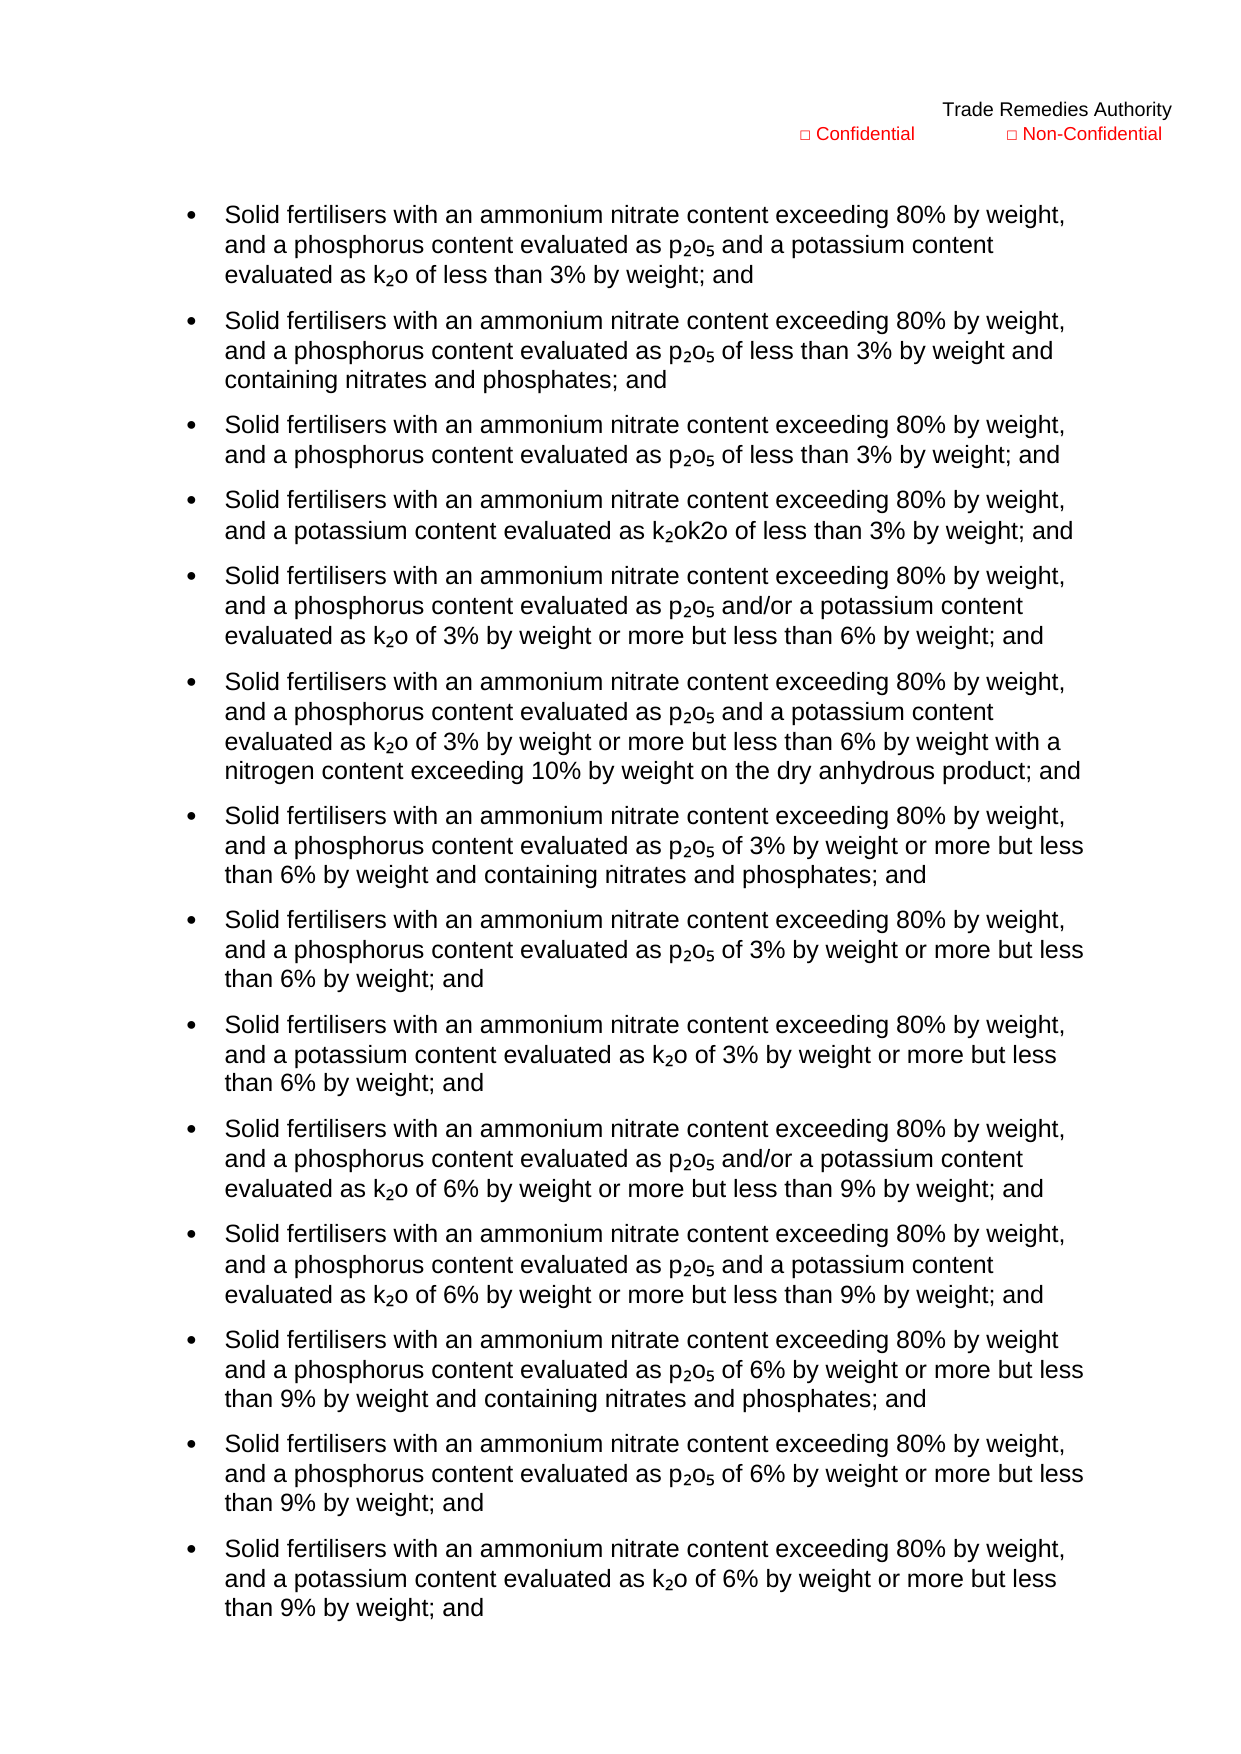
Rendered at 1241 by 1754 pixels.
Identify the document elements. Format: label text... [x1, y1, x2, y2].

list Solid fertilisers with an ammonium nitrate content exceeding 80% by weight, and a phosphorus content evaluated as p₂o₅ and/or a potassium content evaluated as k₂o of 3% by weight or more but less than 6% by weight; and [187, 561, 1090, 650]
list Solid fertilisers with an ammonium nitrate content exceeding 80% by weight and a phosphorus content evaluated as p₂o₅ of 6% by weight or more but less than 9% by weight and containing nitrates and phosphates; and [187, 1325, 1090, 1413]
list Solid fertilisers with an ammonium nitrate content exceeding 80% by weight, and a potassium content evaluated as k₂ok2o of less than 3% by weight; and [187, 486, 1090, 544]
list Solid fertilisers with an ammonium nitrate content exceeding 80% by weight, and a phosphorus content evaluated as p₂o₅ and/or a potassium content evaluated as k₂o of 6% by weight or more but less than 9% by weight; and [187, 1114, 1090, 1203]
list Solid fertilisers with an ammonium nitrate content exceeding 80% by weight, and a potassium content evaluated as k₂o of 3% by weight or more but less than 6% by weight; and [187, 1009, 1090, 1097]
list Solid fertilisers with an ammonium nitrate content exceeding 80% by weight, and a phosphorus content evaluated as p₂o₅ of 3% by weight or more but less than 6% by weight and containing nitrates and phosphates; and [187, 801, 1090, 889]
list Solid fertilisers with an ammonium nitrate content exceeding 80% by weight, and a phosphorus content evaluated as p₂o₅ of less than 3% by weight and containing nitrates and phosphates; and [187, 306, 1090, 393]
list Solid fertilisers with an ammonium nitrate content exceeding 80% by weight, and a phosphorus content evaluated as p₂o₅ and a potassium content evaluated as k₂o of 6% by weight or more but less than 9% by weight; and [187, 1219, 1090, 1308]
list Solid fertilisers with an ammonium nitrate content exceeding 80% by weight, and a phosphorus content evaluated as p₂o₅ of less than 3% by weight; and [187, 410, 1090, 469]
list Solid fertilisers with an ammonium nitrate content exceeding 80% by weight, and a phosphorus content evaluated as p₂o₅ of 3% by weight or more but less than 6% by weight; and [187, 905, 1090, 993]
list Solid fertilisers with an ammonium nitrate content exceeding 80% by weight, and a potassium content evaluated as k₂o of 6% by weight or more but less than 9% by weight; and [187, 1534, 1090, 1621]
list Solid fertilisers with an ammonium nitrate content exceeding 80% by weight, and a phosphorus content evaluated as p₂o₅ of 6% by weight or more but less than 9% by weight; and [187, 1429, 1090, 1517]
list Solid fertilisers with an ammonium nitrate content exceeding 80% by weight, and a phosphorus content evaluated as p₂o₅ and a potassium content evaluated as k₂o of 3% by weight or more but less than 6% by weight with a nitrogen content exceeding 10% by weight on the dry anhydrous product; and [187, 667, 1090, 784]
list Solid fertilisers with an ammonium nitrate content exceeding 80% by weight, and a phosphorus content evaluated as p₂o₅ and a potassium content evaluated as k₂o of less than 3% by weight; and [187, 200, 1090, 289]
